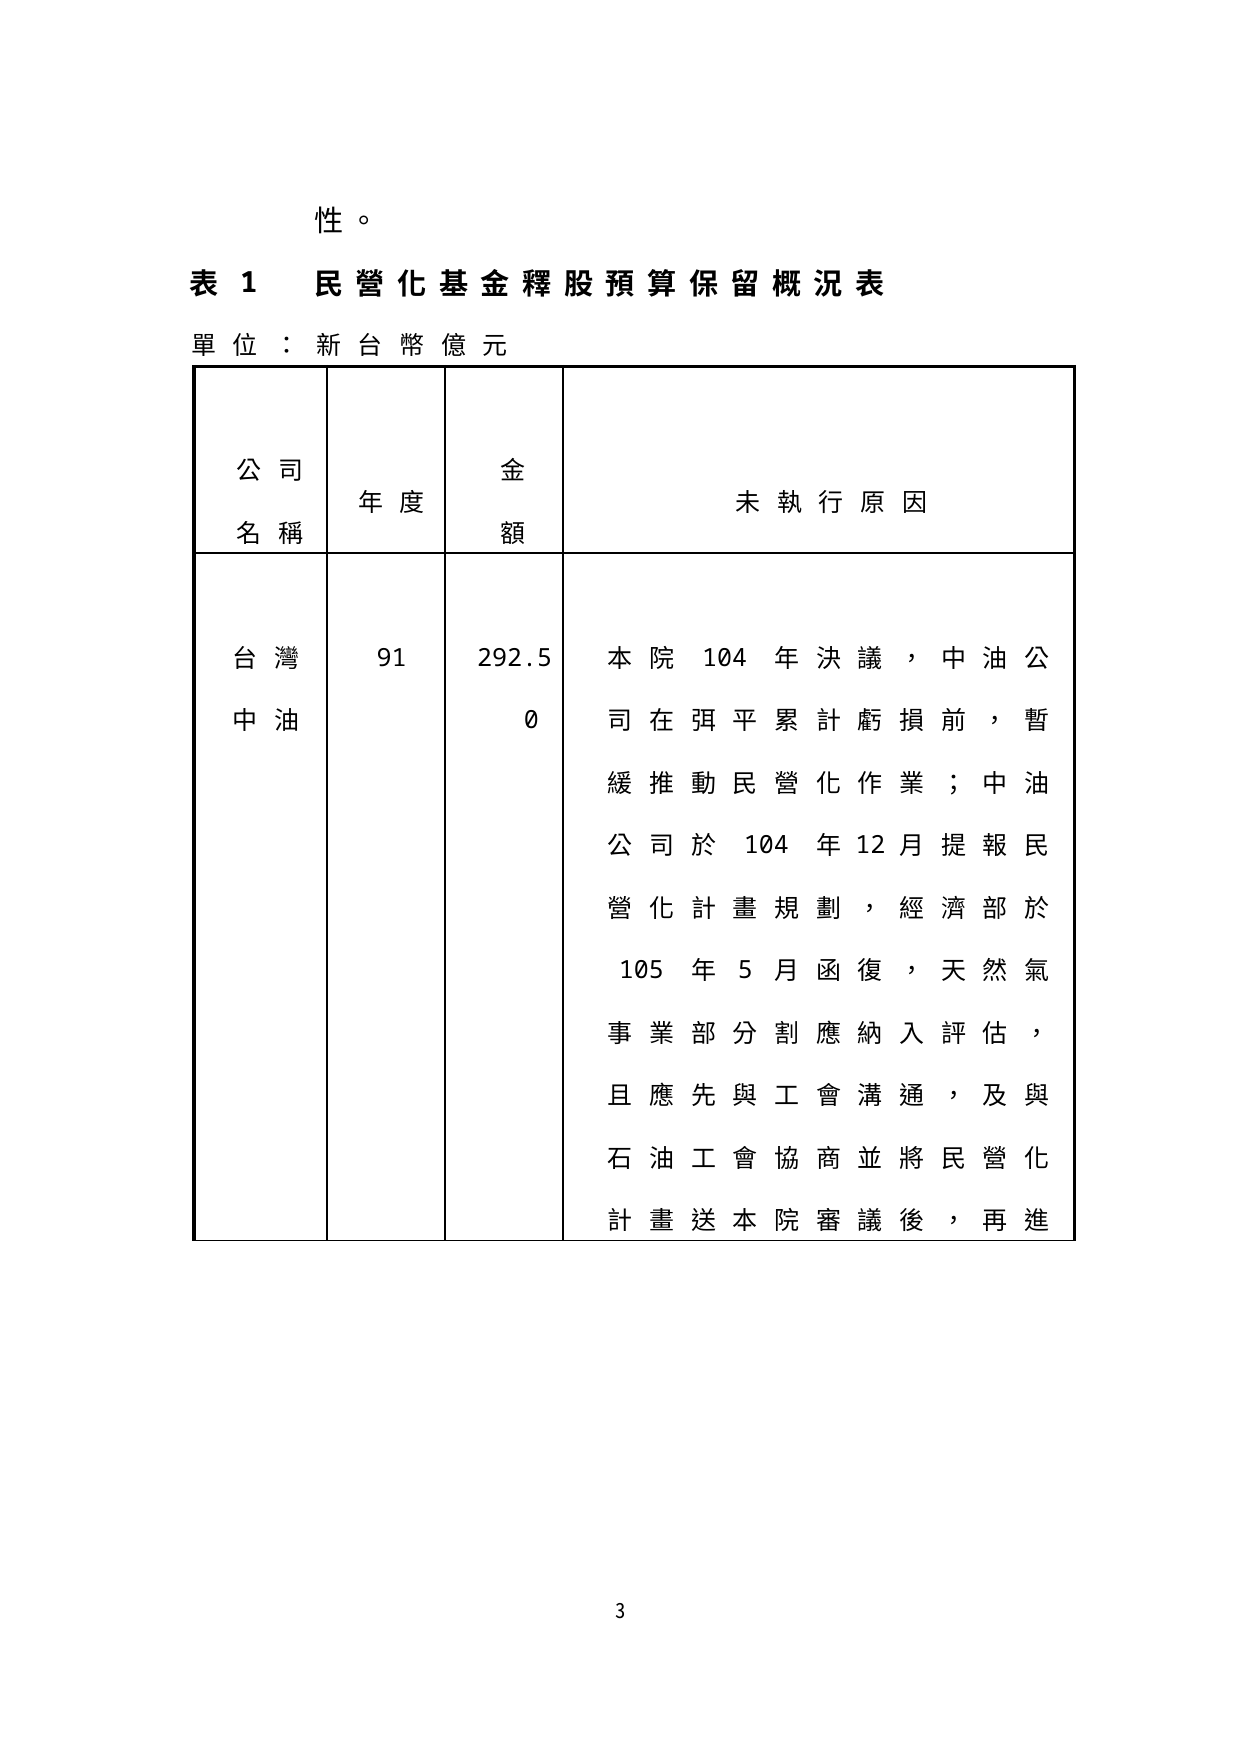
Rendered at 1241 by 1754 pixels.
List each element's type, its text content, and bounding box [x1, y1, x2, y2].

text (二)截至109年底止民營化基金決算之釋股預算保留數，列有中油公司、中鋼公司、中央再保險公司、臺鹽公司及台電公司等合計631.5億元，前述釋股預算保留除已逾決算法第7條規定之4年期限外，亦均已保留逾10年(詳表1)。據民營化基金說明資料，109年度除中央再保險公司曾進行釋股作業外，其餘釋股預算保留者，如中油公司及台電公司之釋股涉及油價、電價等民生議題，鑑於財政及經濟環境均已大幅變遷，且尚需與工會溝通或涉及電力市場自由化、供電穩定與台灣產業發展，影響層面及程度均需審慎評估；臺鹽公司正配合政策積極推動綠能及新南向政策，暫未執行釋股預算；中鋼公司依據行政院函示，同意暫時停止辦理釋股作業，惟釋股預算經核定後仍暫維持保留。準此，上述釋股預算編列距今多年，於短期內釋股可能性恐不高，允宜持續檢討保留之必要性。 [242, 177, 1058, 240]
table_header 金額 [446, 368, 562, 552]
table_cell 91 [328, 554, 444, 1240]
table_header 年度 [328, 368, 444, 552]
table_cell 本院104年決議，中油公司在弭平累計虧損前，暫緩推動民營化作業；中油公司於104年12月提報民營化計畫規劃，經濟部於105年5月函復，天然氣事業部分割應納入評估，且應先與工會溝通，及與石油工會協商並將民營化計畫送本院審議後，再進 [564, 554, 1073, 1240]
table_cell 台灣中油 [196, 554, 326, 1240]
table_header 公司名稱 [196, 368, 326, 552]
table_cell 292.50 [446, 554, 562, 1240]
table_header 未執行原因 [564, 368, 1073, 552]
text 表1 民營化基金釋股預算保留概況表 單位：新台幣億元 [183, 240, 1058, 365]
